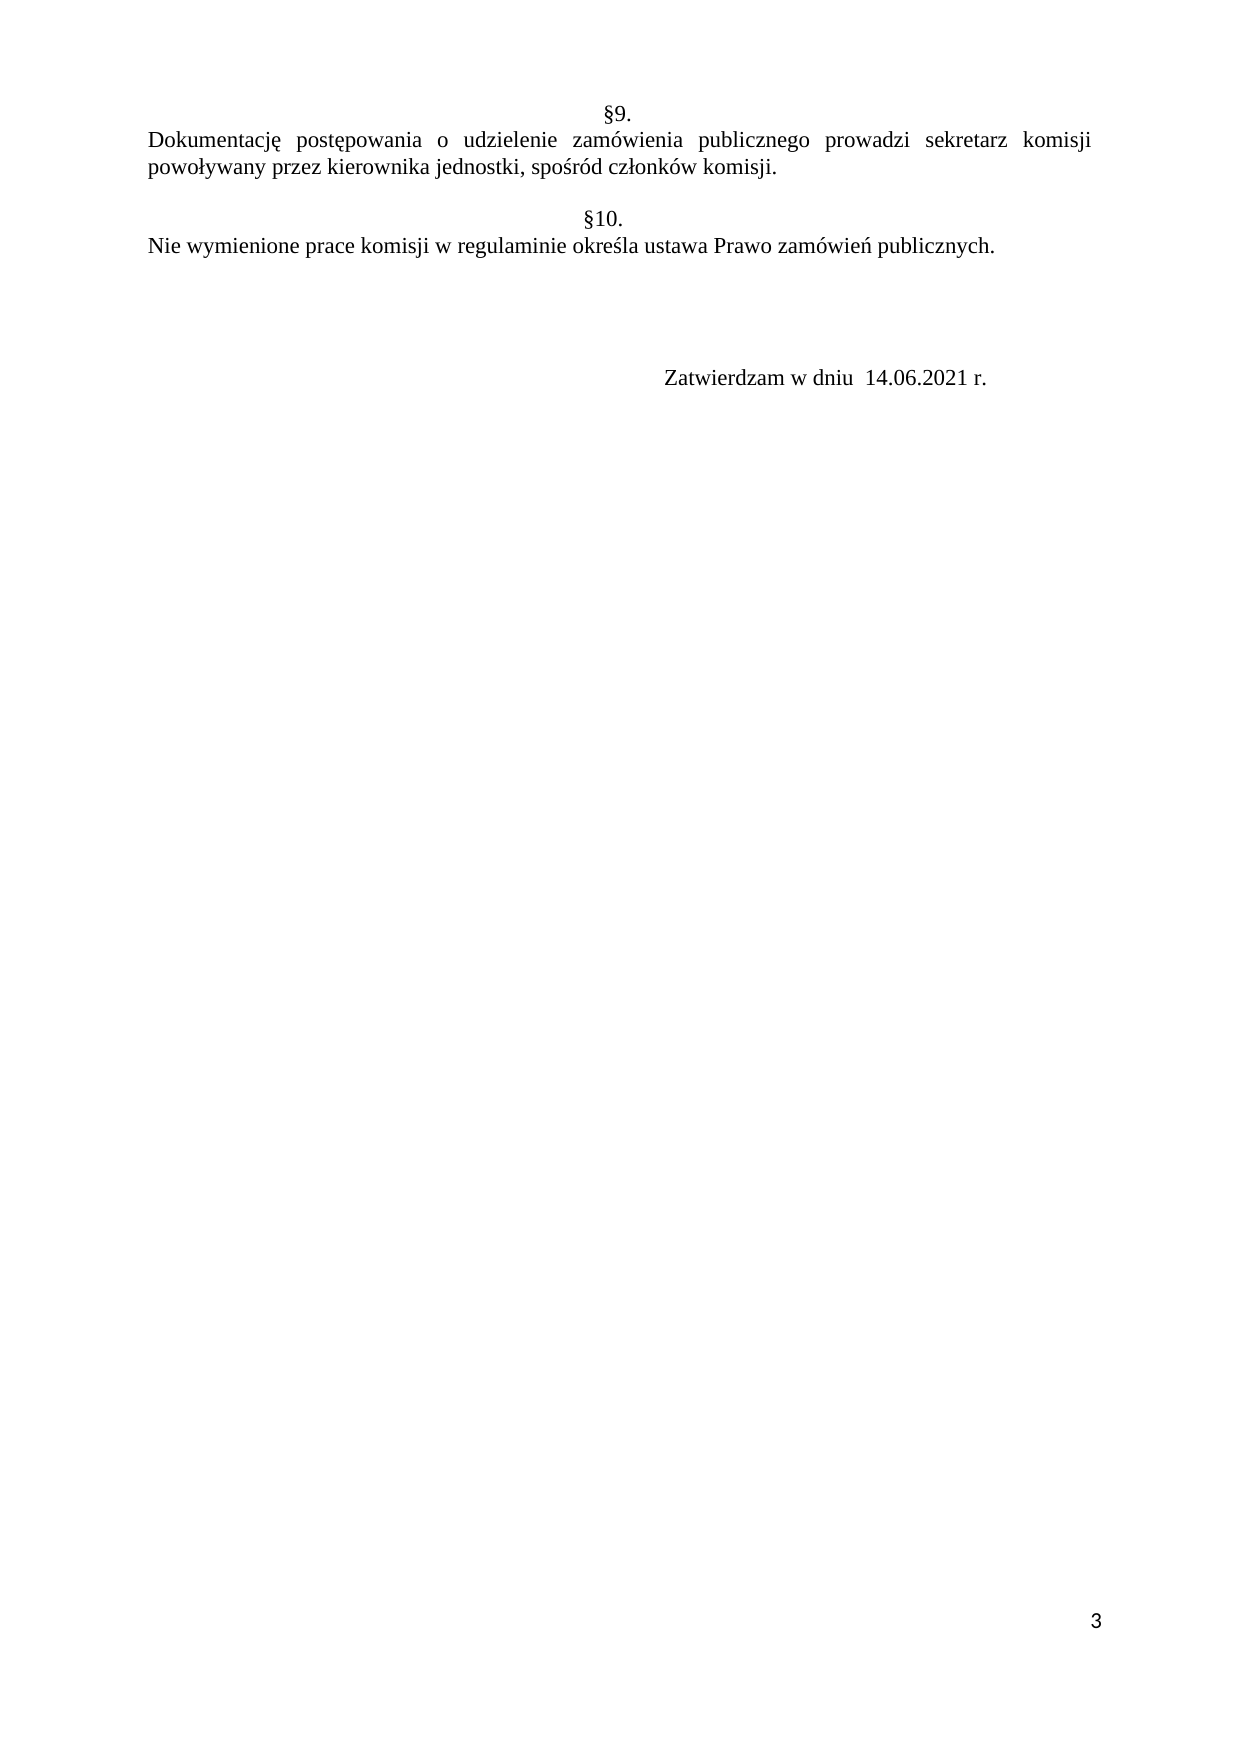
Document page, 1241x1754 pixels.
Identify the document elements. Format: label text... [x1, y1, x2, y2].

text §10. [148, 206, 1093, 232]
text Zatwierdzam w dniu 14.06.2021 r. [590, 364, 1093, 390]
text Nie wymienione prace komisji w regulaminie określa ustawa Prawo zamówień publicznych. [148, 232, 1093, 258]
text Dokumentację postępowania o udzielenie zamówienia publicznego prowadzi sekretarz komisji powoływany przez kierownika jednostki, spośród członków komisji. [148, 126, 1093, 179]
text §9. [148, 100, 1093, 126]
